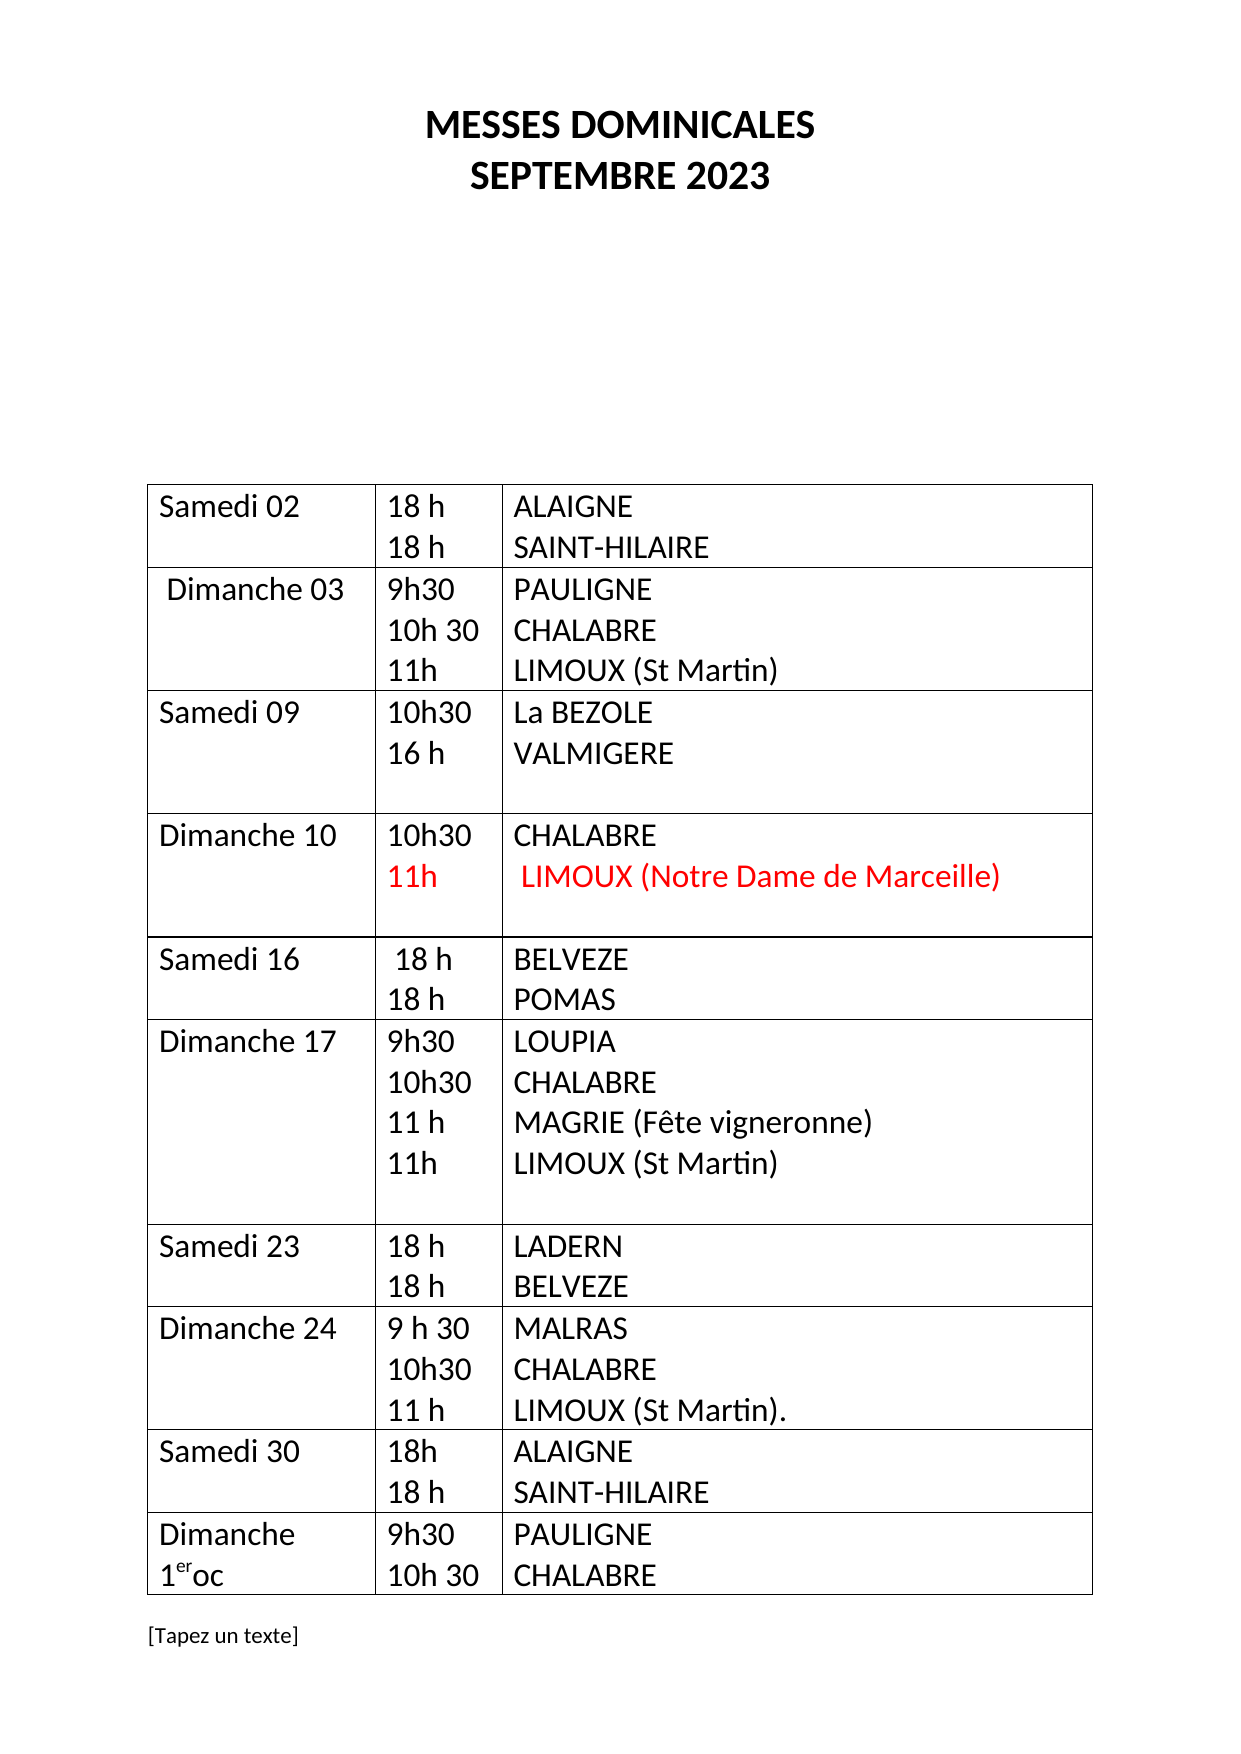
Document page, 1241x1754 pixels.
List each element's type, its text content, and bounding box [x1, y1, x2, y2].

table_cell LOUPIA CHALABRE MAGRIE (Fête vigneronne) LIMOUX (St Martin) [503, 1020, 1092, 1224]
table_cell Dimanche 03 [148, 568, 375, 690]
table_cell PAULIGNE CHALABRE LIMOUX (St Martin) [503, 568, 1092, 690]
table_cell Dimanche 17 [148, 1020, 375, 1224]
table_cell PAULIGNE CHALABRE [503, 1513, 1092, 1594]
table_header 18 h 18 h [376, 485, 502, 567]
table_cell Samedi 30 [148, 1430, 375, 1512]
table_cell CHALABRE LIMOUX (Notre Dame de Marceille) [503, 814, 1092, 936]
table_cell Dimanche 10 [148, 814, 375, 936]
table_cell La BEZOLE VALMIGERE [503, 691, 1092, 813]
table_cell MALRAS CHALABRE LIMOUX (St Martin). [503, 1307, 1092, 1429]
table_cell 18 h 18 h [376, 938, 502, 1019]
table_cell LADERN BELVEZE [503, 1225, 1092, 1306]
table_cell 9h30 10h 30 11h [376, 568, 502, 690]
table_cell 10h30 11h [376, 814, 502, 936]
table_header ALAIGNE SAINT-HILAIRE [503, 485, 1092, 567]
table_cell Dimanche 1eroc [148, 1513, 375, 1594]
table_cell BELVEZE POMAS [503, 938, 1092, 1019]
table_header Samedi 02 [148, 485, 375, 567]
table_cell 9 h 30 10h30 11 h [376, 1307, 502, 1429]
table_cell Samedi 09 [148, 691, 375, 813]
table_cell Samedi 23 [148, 1225, 375, 1306]
table_cell 9h30 10h30 11 h 11h [376, 1020, 502, 1224]
table_cell Samedi 16 [148, 938, 375, 1019]
table_cell Dimanche 24 [148, 1307, 375, 1429]
table_cell 18 h 18 h [376, 1225, 502, 1306]
table_cell 9h30 10h 30 [376, 1513, 502, 1594]
table_cell 10h30 16 h [376, 691, 502, 813]
table_cell ALAIGNE SAINT-HILAIRE [503, 1430, 1092, 1512]
table_cell 18h 18 h [376, 1430, 502, 1512]
